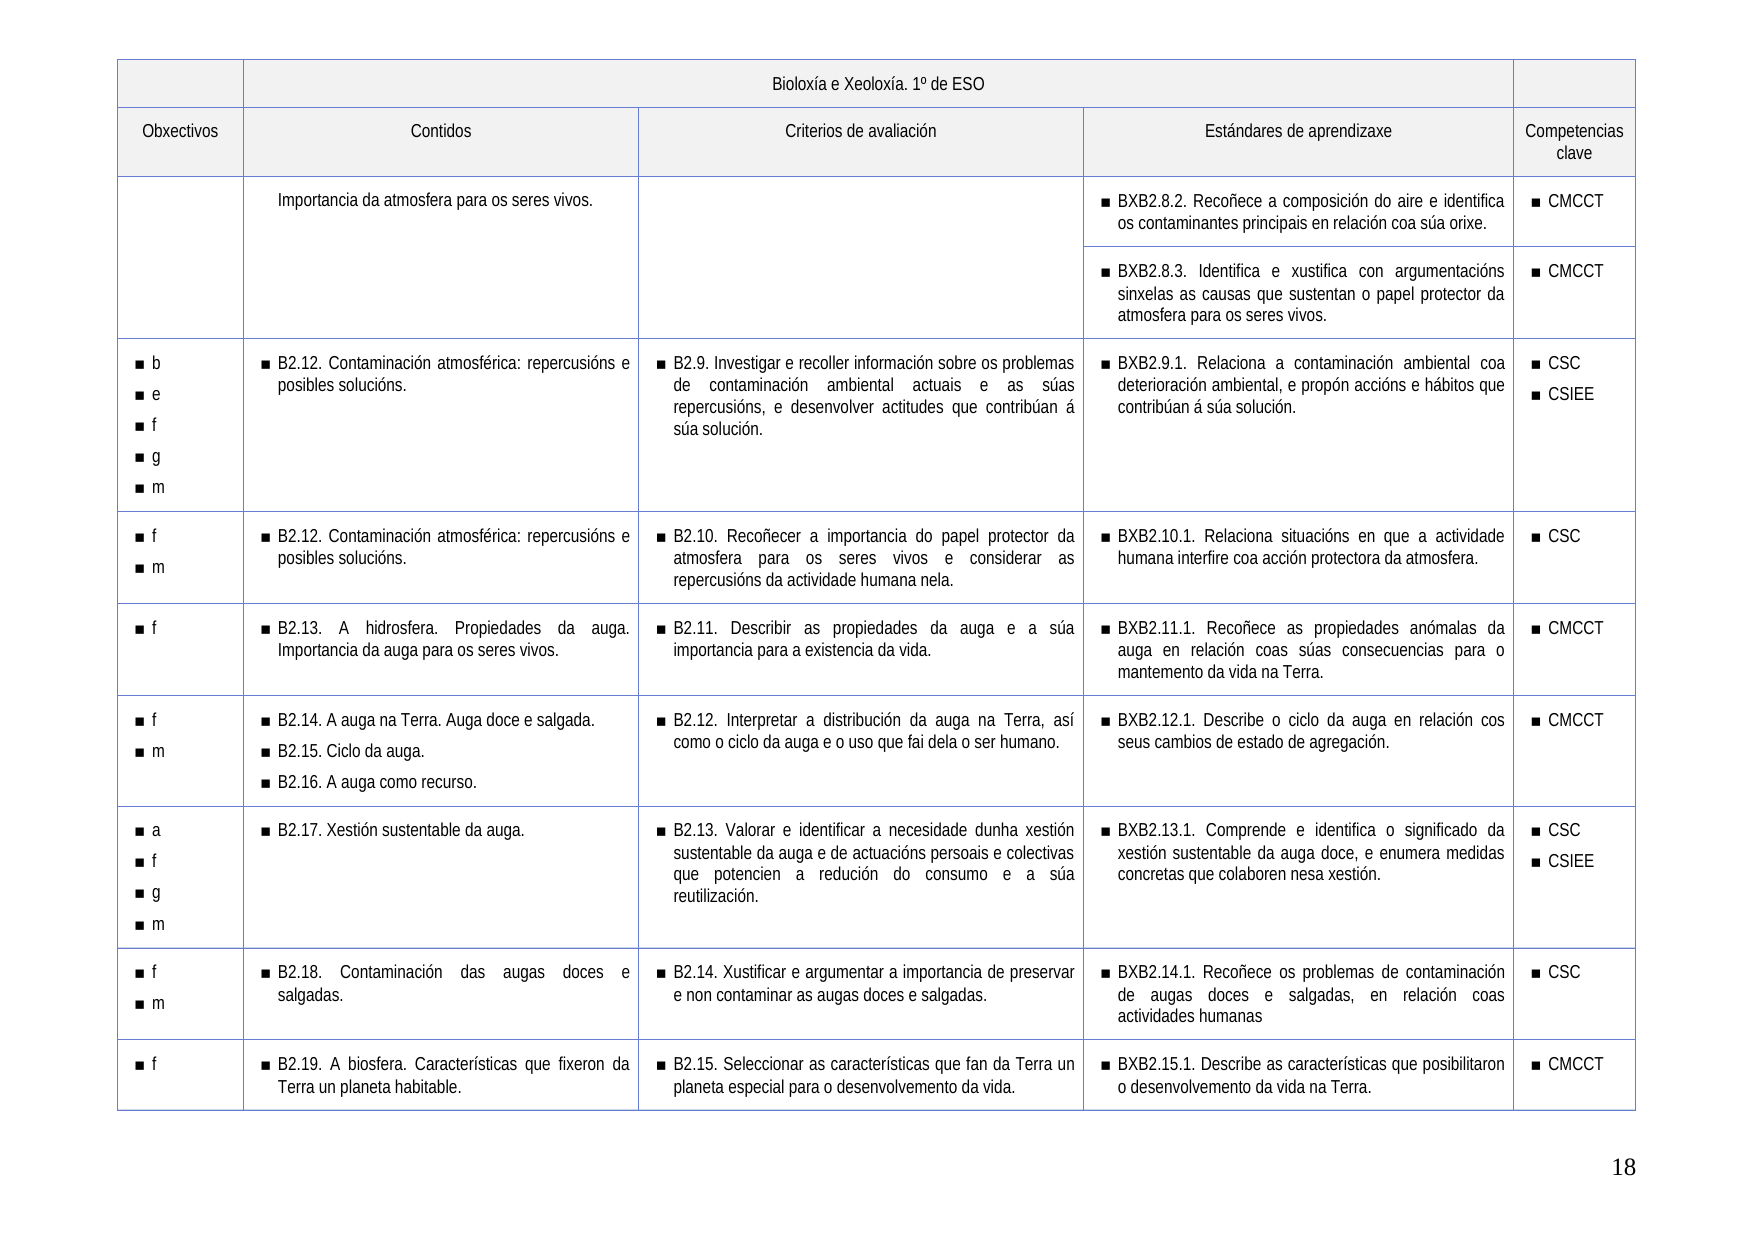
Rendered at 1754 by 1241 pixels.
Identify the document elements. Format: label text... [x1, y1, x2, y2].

table_cell BXB2.14.1. Recoñece os problemas de contaminación de augas doces e salgadas, en relación coas actividades humanas [1084, 949, 1513, 1039]
table_cell CMCCT [1514, 604, 1635, 695]
table_cell f [118, 1040, 243, 1109]
table_cell Competencias clave [1514, 108, 1635, 176]
table_cell CSC [1514, 949, 1635, 1039]
table_cell [118, 177, 243, 338]
table_cell B2.14. Xustificar e argumentar a importancia de preservar e non contaminar as augas doces e salgadas. [639, 949, 1083, 1039]
table_cell CMCCT [1514, 177, 1635, 246]
table_cell BXB2.8.3. Identifica e xustifica con argumentacións sinxelas as causas que sustentan o papel protector da atmosfera para os seres vivos. [1084, 247, 1513, 338]
table_header [118, 60, 243, 107]
table_cell f m [118, 696, 243, 806]
table_cell b e f g m [118, 339, 243, 511]
table_cell B2.15. Seleccionar as características que fan da Terra un planeta especial para o desenvolvemento da vida. [639, 1040, 1083, 1109]
table_cell BXB2.12.1. Describe o ciclo da auga en relación cos seus cambios de estado de agregación. [1084, 696, 1513, 806]
table_cell BXB2.9.1. Relaciona a contaminación ambiental coa deterioración ambiental, e propón accións e hábitos que contribúan á súa solución. [1084, 339, 1513, 511]
table_cell a f g m [118, 807, 243, 947]
table_header Bioloxía e Xeoloxía. 1º de ESO [244, 60, 1513, 107]
table_cell B2.13. Valorar e identificar a necesidade dunha xestión sustentable da auga e de actuacións persoais e colectivas que potencien a redución do consumo e a súa reutilización. [639, 807, 1083, 947]
table_cell B2.11. Describir as propiedades da auga e a súa importancia para a existencia da vida. [639, 604, 1083, 695]
table_cell B2.13. A hidrosfera. Propiedades da auga. Importancia da auga para os seres vivos. [244, 604, 638, 695]
table_cell B2.9. Investigar e recoller información sobre os problemas de contaminación ambiental actuais e as súas repercusións, e desenvolver actitudes que contribúan á súa solución. [639, 339, 1083, 511]
table_cell BXB2.8.2. Recoñece a composición do aire e identifica os contaminantes principais en relación coa súa orixe. [1084, 177, 1513, 246]
table_cell f m [118, 949, 243, 1039]
table_cell BXB2.15.1. Describe as características que posibilitaron o desenvolvemento da vida na Terra. [1084, 1040, 1513, 1109]
table_cell CSC CSIEE [1514, 339, 1635, 511]
table_cell B2.12. Interpretar a distribución da auga na Terra, así como o ciclo da auga e o uso que fai dela o ser humano. [639, 696, 1083, 806]
table_cell f m [118, 512, 243, 603]
table_cell CMCCT [1514, 696, 1635, 806]
table_cell Importancia da atmosfera para os seres vivos. [244, 177, 638, 338]
table_cell Estándares de aprendizaxe [1084, 108, 1513, 176]
table_cell BXB2.10.1. Relaciona situacións en que a actividade humana interfire coa acción protectora da atmosfera. [1084, 512, 1513, 603]
table_cell BXB2.11.1. Recoñece as propiedades anómalas da auga en relación coas súas consecuencias para o mantemento da vida na Terra. [1084, 604, 1513, 695]
table_cell BXB2.13.1. Comprende e identifica o significado da xestión sustentable da auga doce, e enumera medidas concretas que colaboren nesa xestión. [1084, 807, 1513, 947]
table_cell f [118, 604, 243, 695]
table_cell Obxectivos [118, 108, 243, 176]
table_cell CSC [1514, 512, 1635, 603]
table_cell B2.12. Contaminación atmosférica: repercusións e posibles solucións. [244, 512, 638, 603]
table_cell B2.14. A auga na Terra. Auga doce e salgada. B2.15. Ciclo da auga. B2.16. A auga como recurso. [244, 696, 638, 806]
table_cell B2.10. Recoñecer a importancia do papel protector da atmosfera para os seres vivos e considerar as repercusións da actividade humana nela. [639, 512, 1083, 603]
table_cell CSC CSIEE [1514, 807, 1635, 947]
table_cell Criterios de avaliación [639, 108, 1083, 176]
table_cell B2.17. Xestión sustentable da auga. [244, 807, 638, 947]
table_cell CMCCT [1514, 1040, 1635, 1109]
table_cell B2.12. Contaminación atmosférica: repercusións e posibles solucións. [244, 339, 638, 511]
table_cell [639, 177, 1083, 338]
table_cell Contidos [244, 108, 638, 176]
table_header [1514, 60, 1635, 107]
table_cell B2.19. A biosfera. Características que fixeron da Terra un planeta habitable. [244, 1040, 638, 1109]
table_cell CMCCT [1514, 247, 1635, 338]
table_cell B2.18. Contaminación das augas doces e salgadas. [244, 949, 638, 1039]
